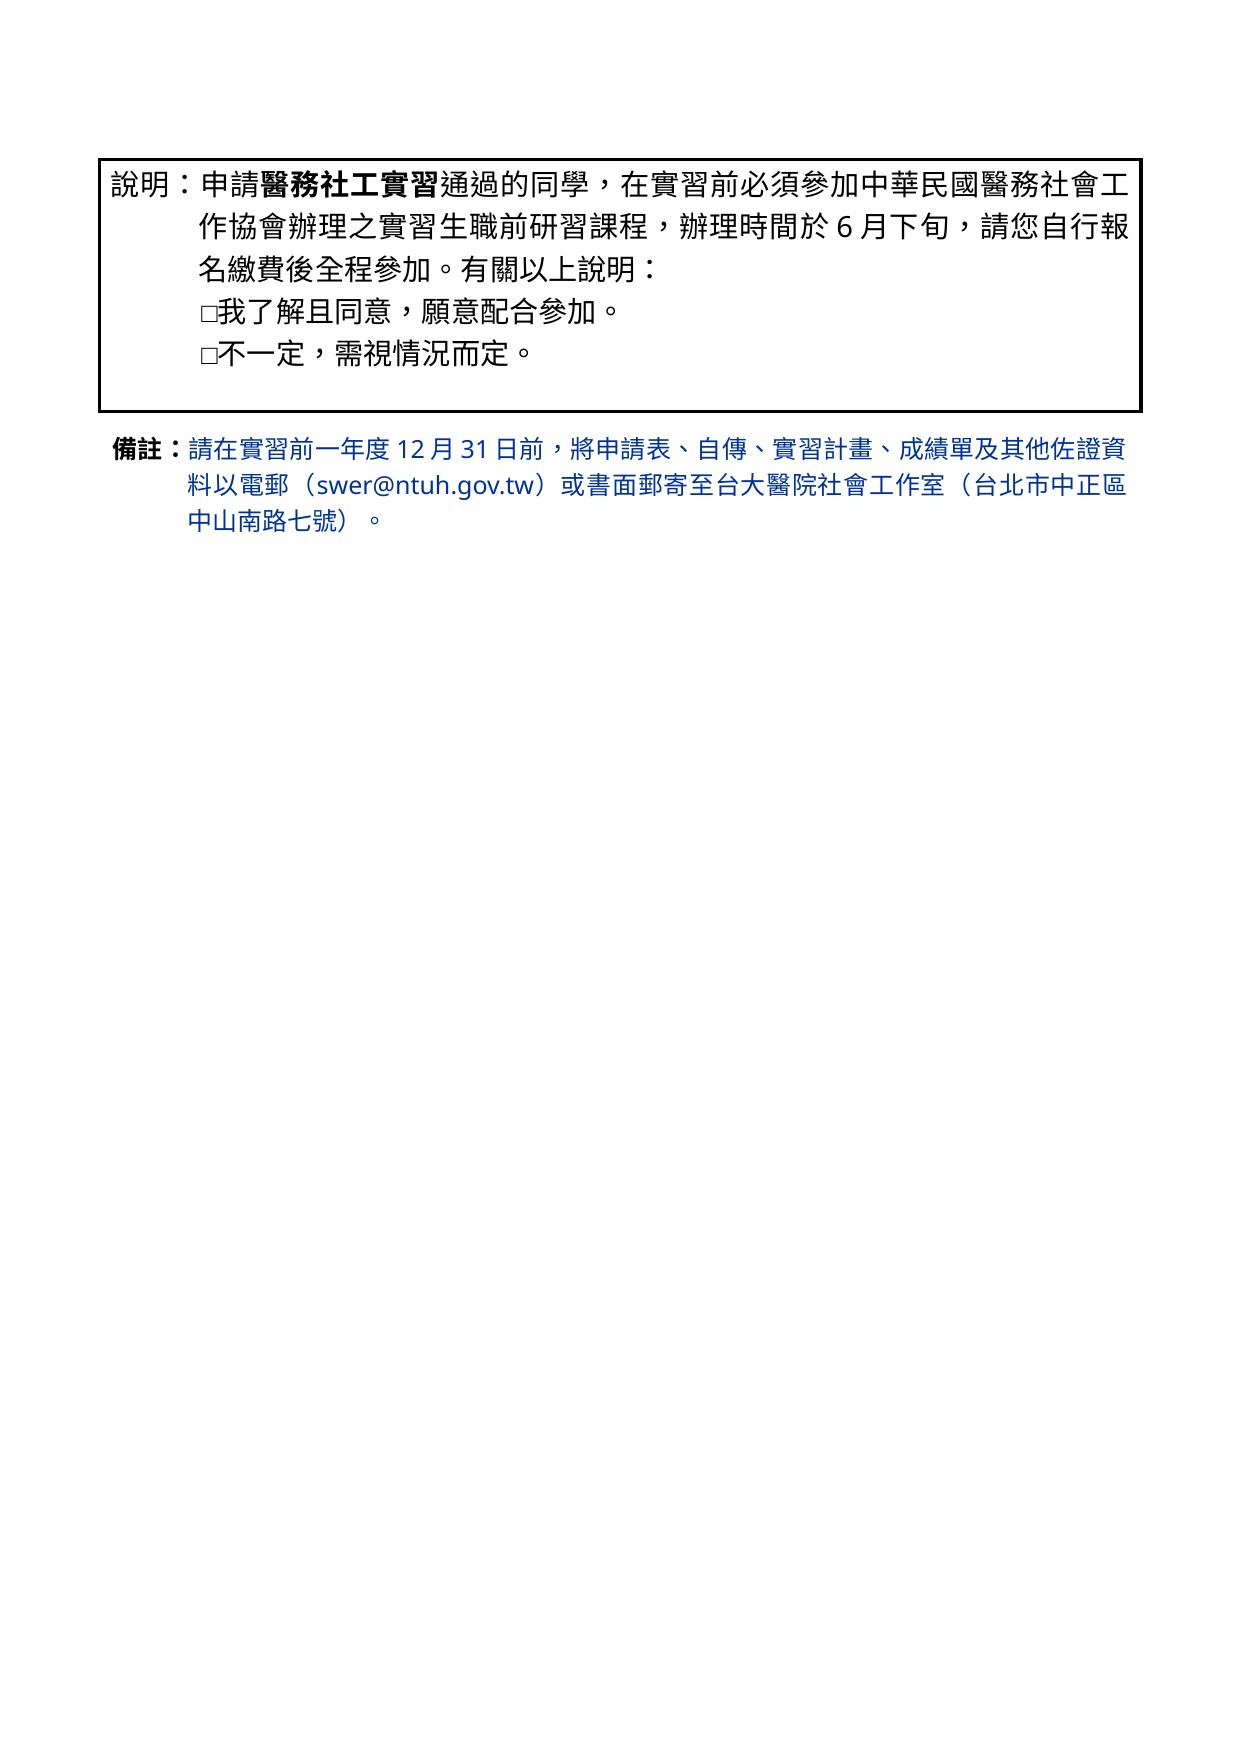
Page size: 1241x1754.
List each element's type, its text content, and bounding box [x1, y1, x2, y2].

text 備註：請在實習前一年度12月31日前，將申請表、自傳、實習計畫、成績單及其他佐證資料以電郵（swer@ntuh.gov.tw）或書面郵寄至台大醫院社會工作室（台北市中正區中山南路七號）。 [112, 429, 1128, 538]
table_header 說明：申請醫務社工實習通過的同學，在實習前必須參加中華民國醫務社會工作協會辦理之實習生職前研習課程，辦理時間於6月下旬，請您自行報名繳費後全程參加。有關以上說明： □我了解且同意，願意配合參加。 □不一定，需視情況而定。 [101, 161, 1139, 410]
